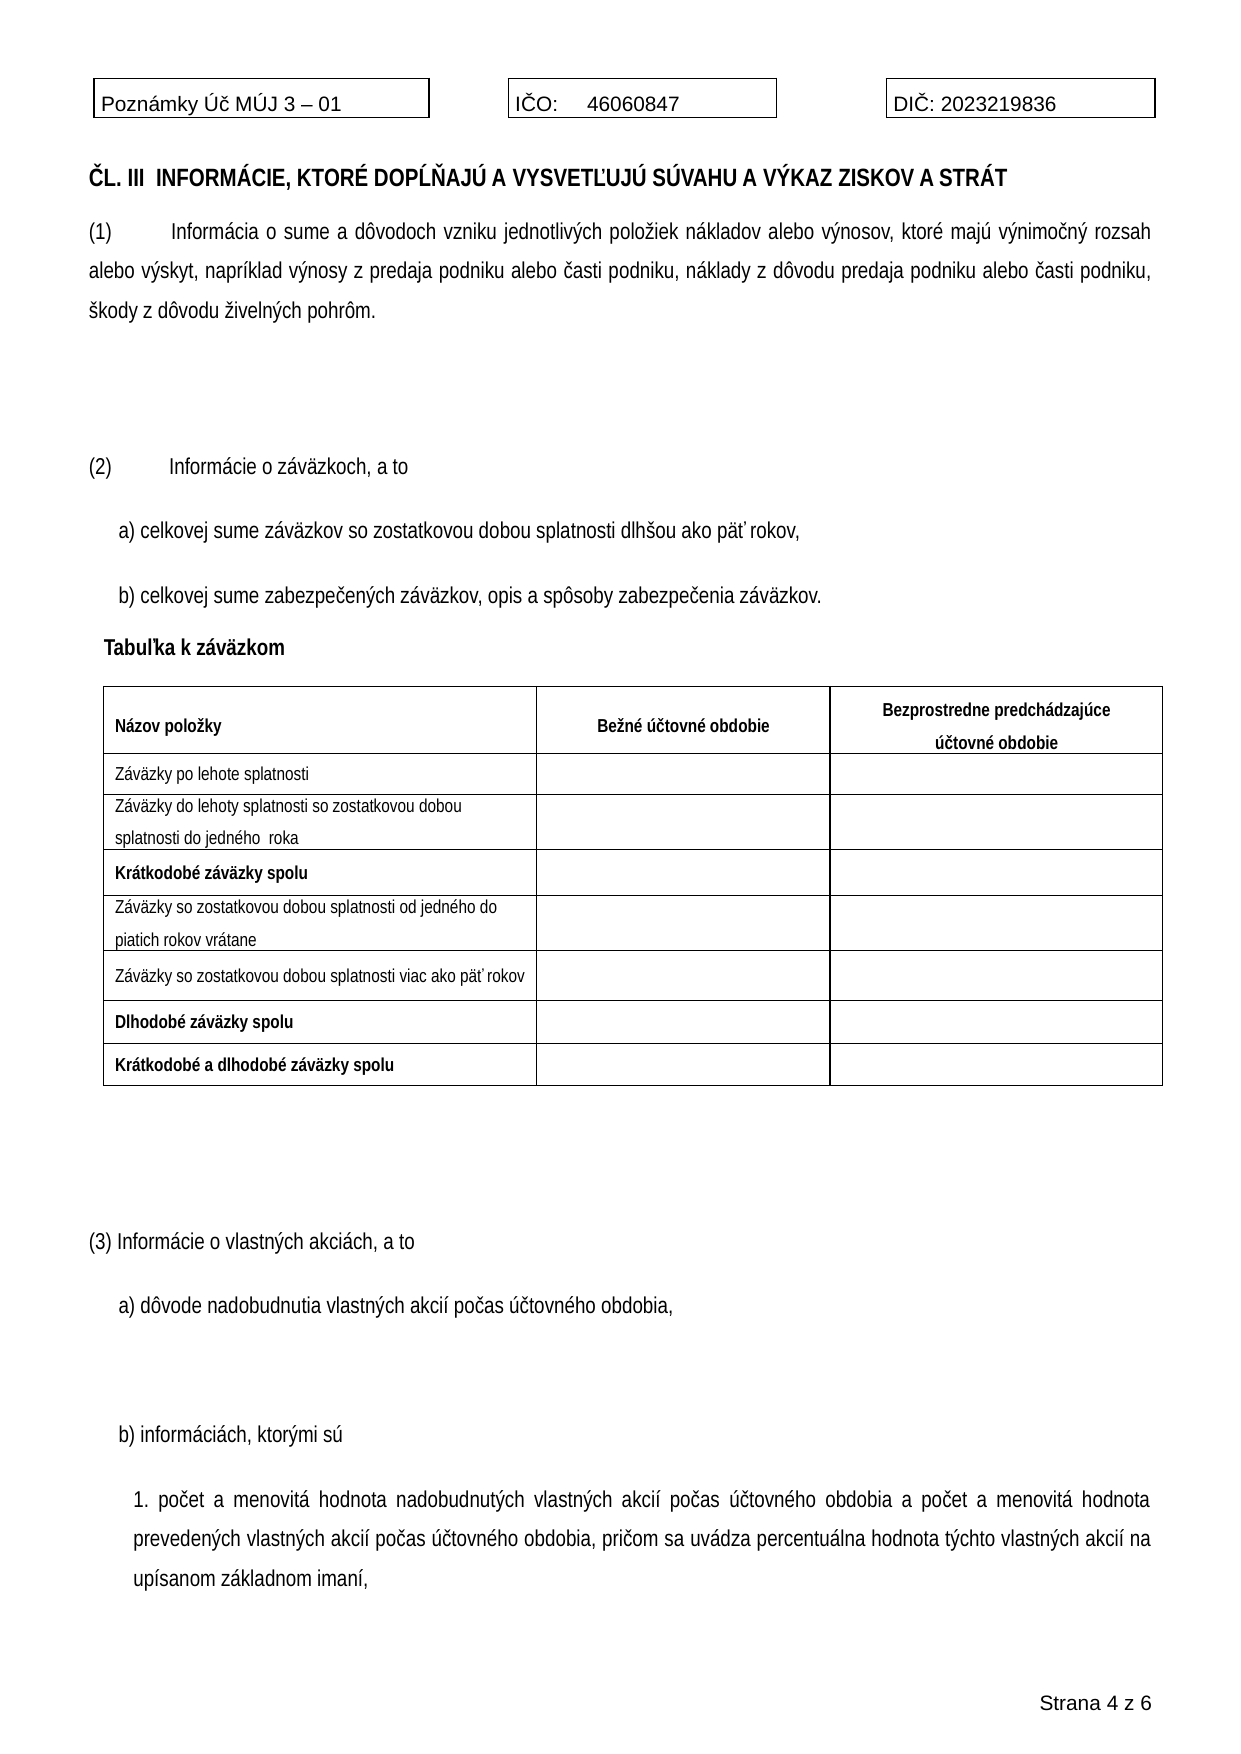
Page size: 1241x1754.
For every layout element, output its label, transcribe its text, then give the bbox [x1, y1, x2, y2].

text b) celkovej sume zabezpečených záväzkov, opis a spôsoby zabezpečenia záväzkov. [118, 582, 1152, 608]
table_cell [537, 795, 829, 849]
table_cell [831, 896, 1162, 950]
table_cell [831, 1044, 1162, 1085]
table_cell [831, 850, 1162, 895]
table_cell [537, 850, 829, 895]
table_header Bezprostredne predchádzajúce účtovné obdobie [831, 687, 1162, 753]
table_cell [537, 951, 829, 1000]
table_cell Dlhodobé záväzky spolu [104, 1001, 536, 1043]
text 1. počet a menovitá hodnota nadobudnutých vlastných akcií počas účtovného obdobia a počet a menovitá hodnota prevedených vlastných akcií počas účtovného obdobia, pričom sa uvádza percentuálna hodnota týchto vlastných akcií na upísanom základnom imaní, [133, 1486, 1152, 1591]
text (3) Informácie o vlastných akciách, a to [89, 1228, 1152, 1254]
table_cell Krátkodobé záväzky spolu [104, 850, 536, 895]
table_cell Záväzky po lehote splatnosti [104, 754, 536, 794]
text b) informáciách, ktorými sú [118, 1421, 1152, 1447]
text a) dôvode nadobudnutia vlastných akcií počas účtovného obdobia, [118, 1292, 1152, 1318]
table_cell [831, 1001, 1162, 1043]
list Informácie o záväzkoch, a to [89, 453, 1152, 479]
table_cell Záväzky so zostatkovou dobou splatnosti od jedného do piatich rokov vrátane [104, 896, 536, 950]
table_cell [537, 1044, 829, 1085]
table_cell [831, 754, 1162, 794]
text ČL. III INFORMÁCIE, KTORÉ DOPĹŇAJÚ A VYSVETĽUJÚ SÚVAHU A VÝKAZ ZISKOV A STRÁT [89, 162, 1152, 191]
table_header Názov položky [104, 687, 536, 753]
list Informácia o sume a dôvodoch vzniku jednotlivých položiek nákladov alebo výnosov, ktoré majú výnimočný rozsah alebo výskyt, napríklad výnosy z predaja podniku alebo časti podniku, náklady z dôvodu predaja podniku alebo časti podniku, škody z dôvodu živelných pohrôm. [89, 218, 1152, 323]
table_cell [831, 795, 1162, 849]
table_cell Záväzky so zostatkovou dobou splatnosti viac ako päť rokov [104, 951, 536, 1000]
table_header Bežné účtovné obdobie [537, 687, 829, 753]
table_cell [537, 896, 829, 950]
table_cell Krátkodobé a dlhodobé záväzky spolu [104, 1044, 536, 1085]
table_cell [831, 951, 1162, 1000]
text a) celkovej sume záväzkov so zostatkovou dobou splatnosti dlhšou ako päť rokov, [118, 517, 1152, 544]
text Tabuľka k záväzkom [103, 634, 1152, 660]
table_cell [537, 1001, 829, 1043]
table_cell [537, 754, 829, 794]
table_cell Záväzky do lehoty splatnosti so zostatkovou dobou splatnosti do jedného roka [104, 795, 536, 849]
